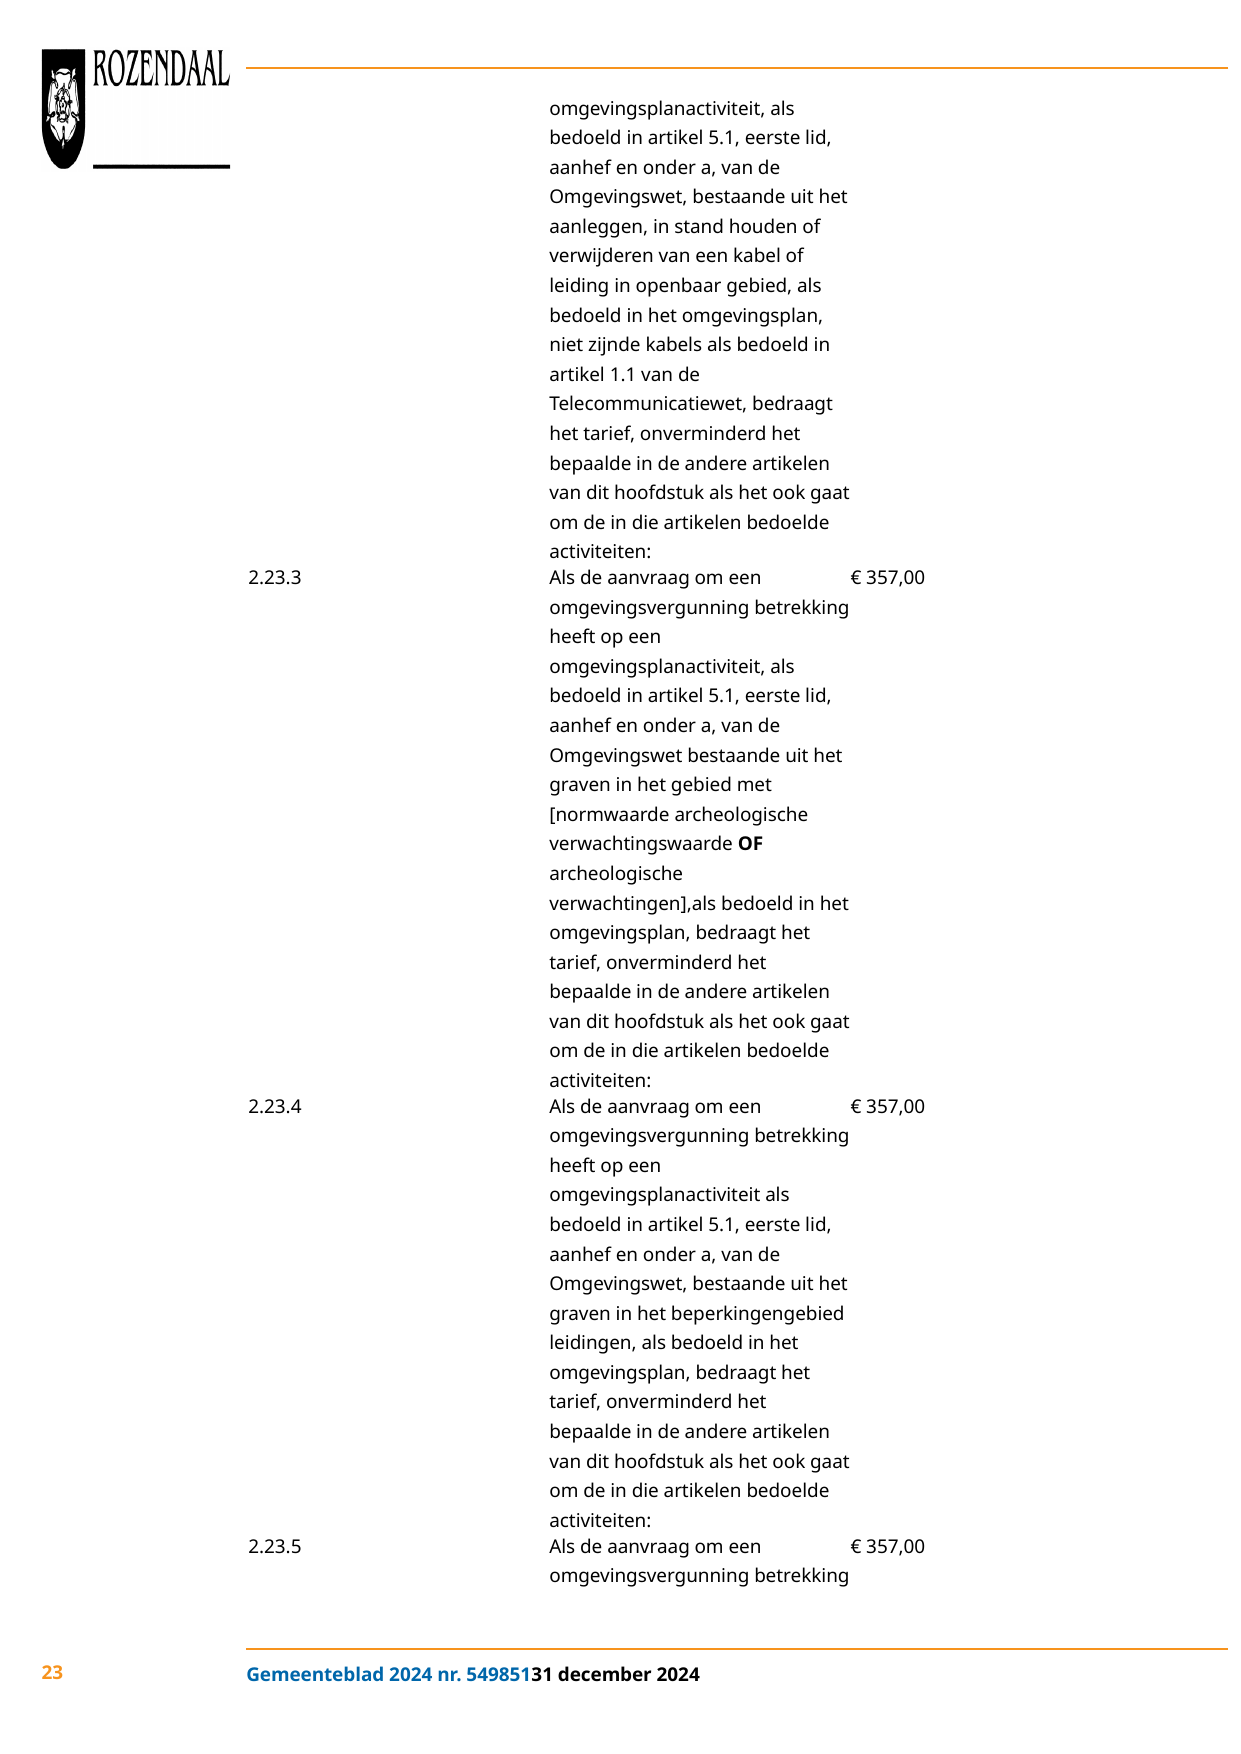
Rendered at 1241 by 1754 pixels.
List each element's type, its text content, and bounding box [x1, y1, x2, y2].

table_cell Als de aanvraag om een omgevingsvergunning betrekking heeft op een omgevingsplanactiviteit, als bedoeld in artikel 5.1, eerste lid, aanhef en onder a, van de Omgevingswet bestaande uit het graven in het gebied met [normwaarde archeologische verwachtingswaarde OF archeologische verwachtingen],als bedoeld in het omgevingsplan, bedraagt het tarief, onverminderd het bepaalde in de andere artikelen van dit hoofdstuk als het ook gaat om de in die artikelen bedoelde activiteiten: [549, 564, 850, 1093]
table_cell 2.23.4 [248, 1093, 549, 1533]
table_cell € 357,00 [850, 1533, 1152, 1588]
table_cell Als de aanvraag om een omgevingsvergunning betrekking heeft op een omgevingsplanactiviteit als bedoeld in artikel 5.1, eerste lid, aanhef en onder a, van de Omgevingswet, bestaande uit het graven in het beperkingengebied leidingen, als bedoeld in het omgevingsplan, bedraagt het tarief, onverminderd het bepaalde in de andere artikelen van dit hoofdstuk als het ook gaat om de in die artikelen bedoelde activiteiten: [549, 1093, 850, 1533]
picture [41, 47, 231, 172]
table_cell Als de aanvraag om een omgevingsvergunning betrekking [549, 1533, 850, 1588]
table_cell 2.23.3 [248, 564, 549, 1093]
table_cell [850, 95, 1152, 564]
table_cell € 357,00 [850, 1093, 1152, 1533]
table_cell [248, 95, 549, 564]
table_cell € 357,00 [850, 564, 1152, 1093]
table_cell 2.23.5 [248, 1533, 549, 1588]
table_cell omgevingsplanactiviteit, als bedoeld in artikel 5.1, eerste lid, aanhef en onder a, van de Omgevingswet, bestaande uit het aanleggen, in stand houden of verwijderen van een kabel of leiding in openbaar gebied, als bedoeld in het omgevingsplan, niet zijnde kabels als bedoeld in artikel 1.1 van de Telecommunicatiewet, bedraagt het tarief, onverminderd het bepaalde in de andere artikelen van dit hoofdstuk als het ook gaat om de in die artikelen bedoelde activiteiten: [549, 95, 850, 564]
